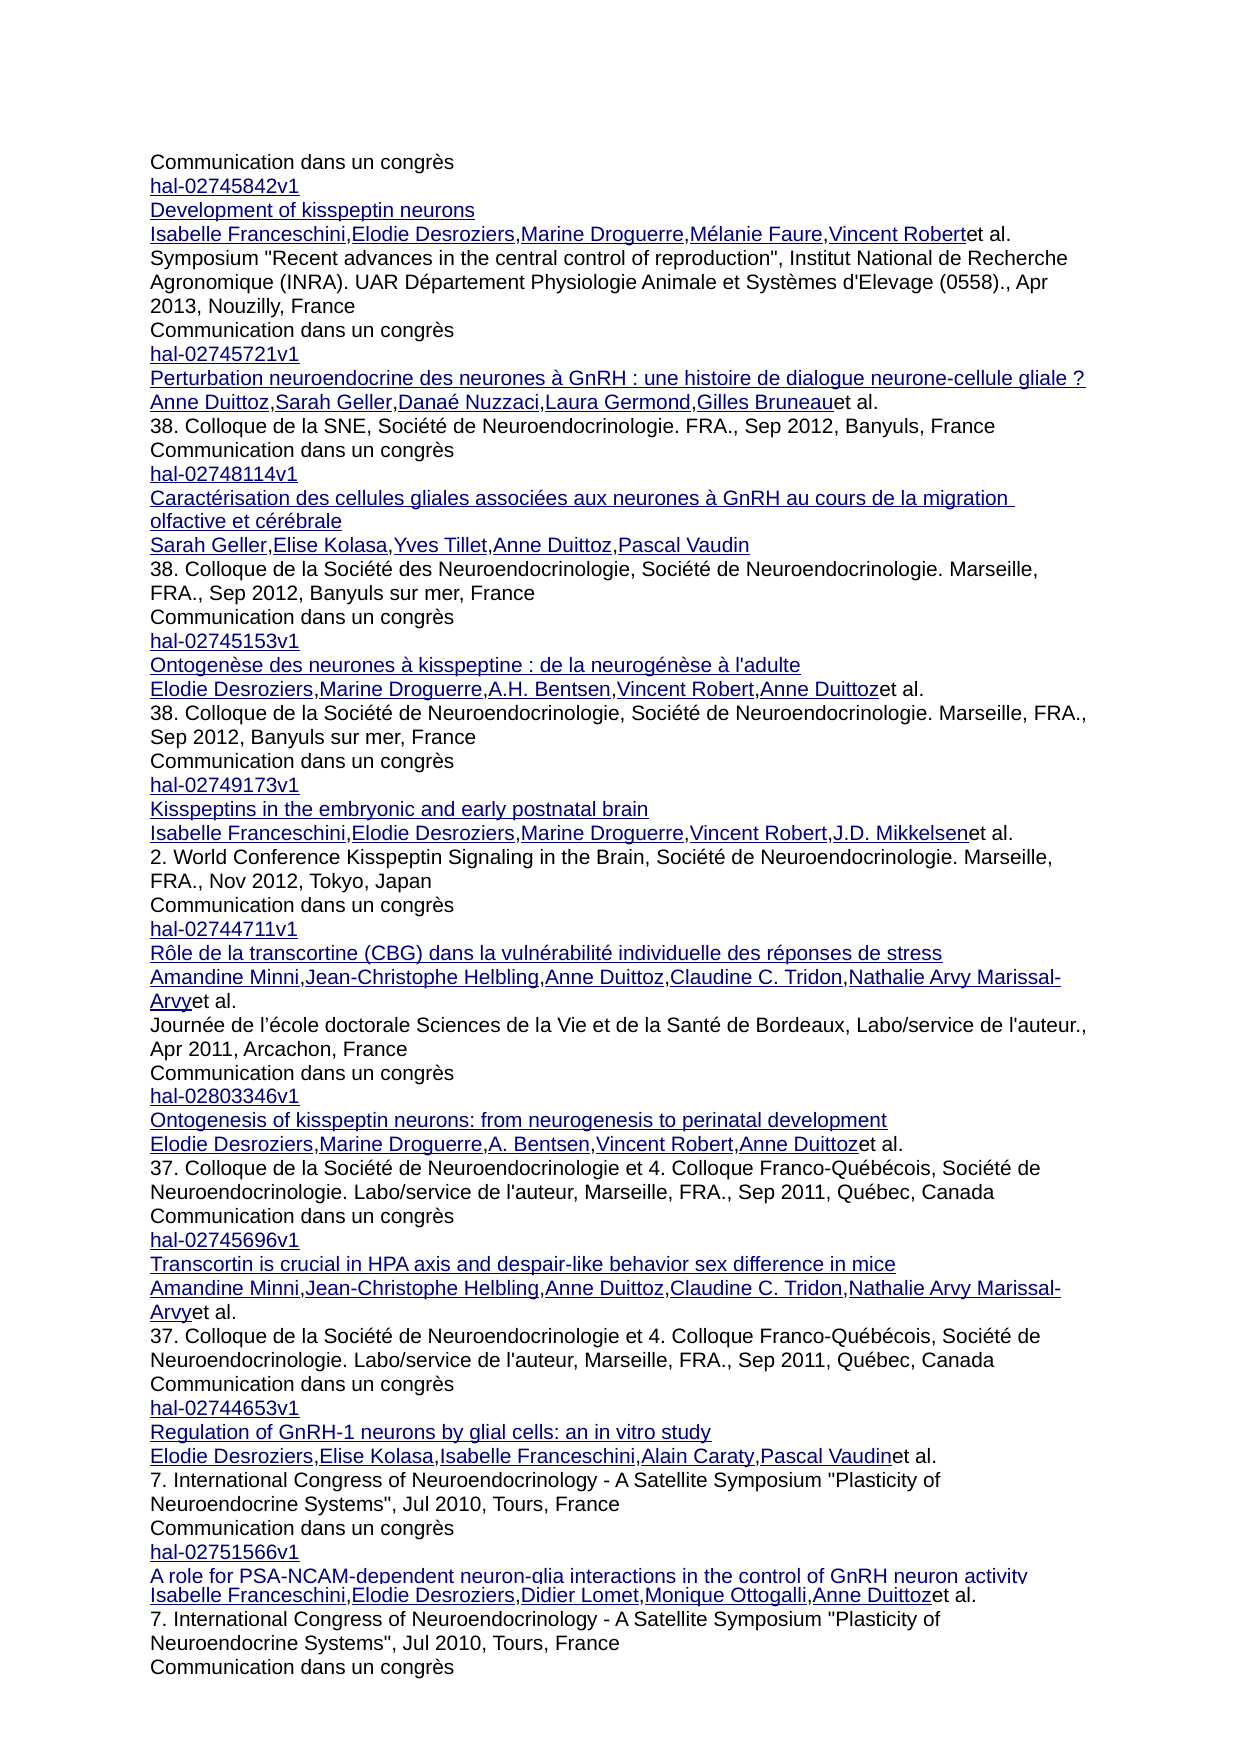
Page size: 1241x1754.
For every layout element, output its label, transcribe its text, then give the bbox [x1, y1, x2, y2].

table_cell Transcortin is crucial in HPA axis and despair-like behavior sex difference in mice Amandine Minni,Jean-Christophe Helbling,Anne Duittoz,Claudine C. Tridon,Nathalie Arvy Marissal-Arvyet al. 37. Colloque de la Société de Neuroendocrinologie et 4. Colloque Franco-Québécois, Société de Neuroendocrinologie. Labo/service de l'auteur, Marseille, FRA., Sep 2011, Québec, Canada Communication dans un congrès hal-02744653v1 [150, 1252, 1090, 1420]
table_cell Regulation of GnRH-1 neurons by glial cells: an in vitro study Elodie Desroziers,Elise Kolasa,Isabelle Franceschini,Alain Caraty,Pascal Vaudinet al. 7. International Congress of Neuroendocrinology - A Satellite Symposium "Plasticity of Neuroendocrine Systems", Jul 2010, Tours, France Communication dans un congrès hal-02751566v1 [150, 1420, 1090, 1563]
table_cell Kisspeptins in the embryonic and early postnatal brain Isabelle Franceschini,Elodie Desroziers,Marine Droguerre,Vincent Robert,J.D. Mikkelsenet al. 2. World Conference Kisspeptin Signaling in the Brain, Société de Neuroendocrinologie. Marseille, FRA., Nov 2012, Tokyo, Japan Communication dans un congrès hal-02744711v1 [150, 797, 1090, 941]
table_cell Ontogenesis of kisspeptin neurons: from neurogenesis to perinatal development Elodie Desroziers,Marine Droguerre,A. Bentsen,Vincent Robert,Anne Duittozet al. 37. Colloque de la Société de Neuroendocrinologie et 4. Colloque Franco-Québécois, Société de Neuroendocrinologie. Labo/service de l'auteur, Marseille, FRA., Sep 2011, Québec, Canada Communication dans un congrès hal-02745696v1 [150, 1108, 1090, 1252]
table_cell Rôle de la transcortine (CBG) dans la vulnérabilité individuelle des réponses de stress Amandine Minni,Jean-Christophe Helbling,Anne Duittoz,Claudine C. Tridon,Nathalie Arvy Marissal-Arvyet al. Journée de l’école doctorale Sciences de la Vie et de la Santé de Bordeaux, Labo/service de l'auteur., Apr 2011, Arcachon, France Communication dans un congrès hal-02803346v1 [150, 941, 1090, 1108]
table_cell A role for PSA-NCAM-dependent neuron-glia interactions in the control of GnRH neuron activity Isabelle Franceschini,Elodie Desroziers,Didier Lomet,Monique Ottogalli,Anne Duittozet al. 7. International Congress of Neuroendocrinology - A Satellite Symposium "Plasticity of Neuroendocrine Systems", Jul 2010, Tours, France Communication dans un congrès [150, 1564, 1090, 1679]
table_cell Communication dans un congrès hal-02745842v1 [150, 150, 1090, 198]
table_cell Caractérisation des cellules gliales associées aux neurones à GnRH au cours de la migration olfactive et cérébrale Sarah Geller,Elise Kolasa,Yves Tillet,Anne Duittoz,Pascal Vaudin 38. Colloque de la Société des Neuroendocrinologie, Société de Neuroendocrinologie. Marseille, FRA., Sep 2012, Banyuls sur mer, France Communication dans un congrès hal-02745153v1 [150, 485, 1090, 653]
table_cell Development of kisspeptin neurons Isabelle Franceschini,Elodie Desroziers,Marine Droguerre,Mélanie Faure,Vincent Robertet al. Symposium "Recent advances in the central control of reproduction", Institut National de Recherche Agronomique (INRA). UAR Département Physiologie Animale et Systèmes d'Elevage (0558)., Apr 2013, Nouzilly, France Communication dans un congrès hal-02745721v1 [150, 198, 1090, 366]
table_cell Ontogenèse des neurones à kisspeptine : de la neurogénèse à l'adulte Elodie Desroziers,Marine Droguerre,A.H. Bentsen,Vincent Robert,Anne Duittozet al. 38. Colloque de la Société de Neuroendocrinologie, Société de Neuroendocrinologie. Marseille, FRA., Sep 2012, Banyuls sur mer, France Communication dans un congrès hal-02749173v1 [150, 653, 1090, 797]
table_cell Perturbation neuroendocrine des neurones à GnRH : une histoire de dialogue neurone-cellule gliale ? Anne Duittoz,Sarah Geller,Danaé Nuzzaci,Laura Germond,Gilles Bruneauet al. 38. Colloque de la SNE, Société de Neuroendocrinologie. FRA., Sep 2012, Banyuls, France Communication dans un congrès hal-02748114v1 [150, 366, 1090, 485]
